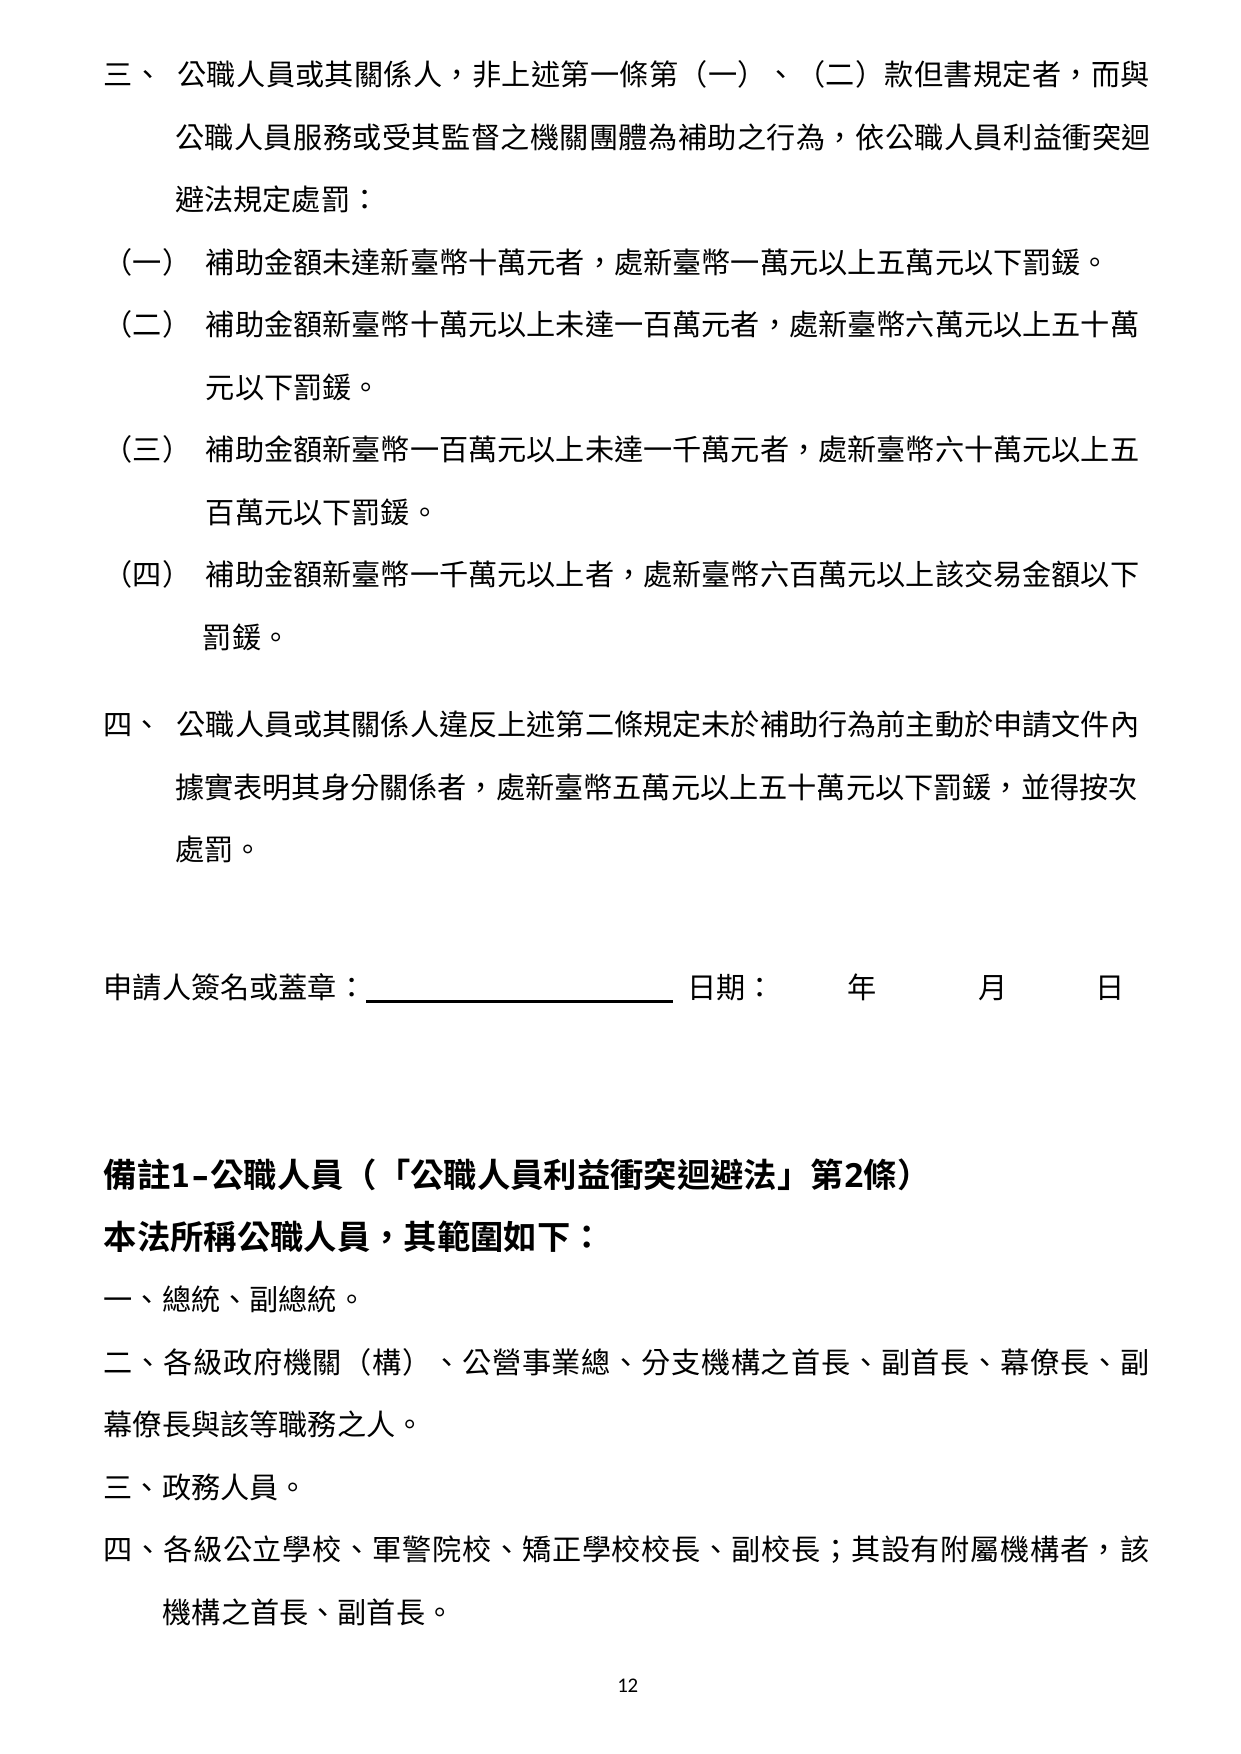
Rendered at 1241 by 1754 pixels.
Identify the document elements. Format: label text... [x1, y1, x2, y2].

text 一、總統、副總統。 [103, 1256, 1152, 1319]
text 四、 公職人員或其關係人違反上述第二條規定未於補助行為前主動於申請文件內據實表明其身分關係者，處新臺幣五萬元以上五十萬元以下罰鍰，並得按次處罰。 [103, 681, 1152, 869]
text （一） 補助金額未達新臺幣十萬元者，處新臺幣一萬元以上五萬元以下罰鍰。 [103, 219, 1152, 281]
text 三、政務人員。 [103, 1444, 1152, 1506]
text 本法所稱公職人員，其範圍如下： [103, 1194, 1152, 1256]
text 申請人簽名或蓋章： 日期： 年 月 日 [103, 944, 1152, 1006]
text 三、 公職人員或其關係人，非上述第一條第（一）、（二）款但書規定者，而與公職人員服務或受其監督之機關團體為補助之行為，依公職人員利益衝突迴避法規定處罰： [103, 31, 1152, 219]
text （二） 補助金額新臺幣十萬元以上未達一百萬元者，處新臺幣六萬元以上五十萬元以下罰鍰。 [103, 281, 1152, 406]
text 四、各級公立學校、軍警院校、矯正學校校長、副校長；其設有附屬機構者，該機構之首長、副首長。 [103, 1506, 1152, 1631]
text 二、各級政府機關（構）、公營事業總、分支機構之首長、副首長、幕僚長、副幕僚長與該等職務之人。 [103, 1319, 1152, 1444]
text （三） 補助金額新臺幣一百萬元以上未達一千萬元者，處新臺幣六十萬元以上五百萬元以下罰鍰。 [103, 406, 1152, 531]
text 備註1–公職人員（「公職人員利益衝突迴避法」第2條） [103, 1131, 1152, 1194]
text （四） 補助金額新臺幣一千萬元以上者，處新臺幣六百萬元以上該交易金額以下罰鍰。 [103, 531, 1152, 656]
